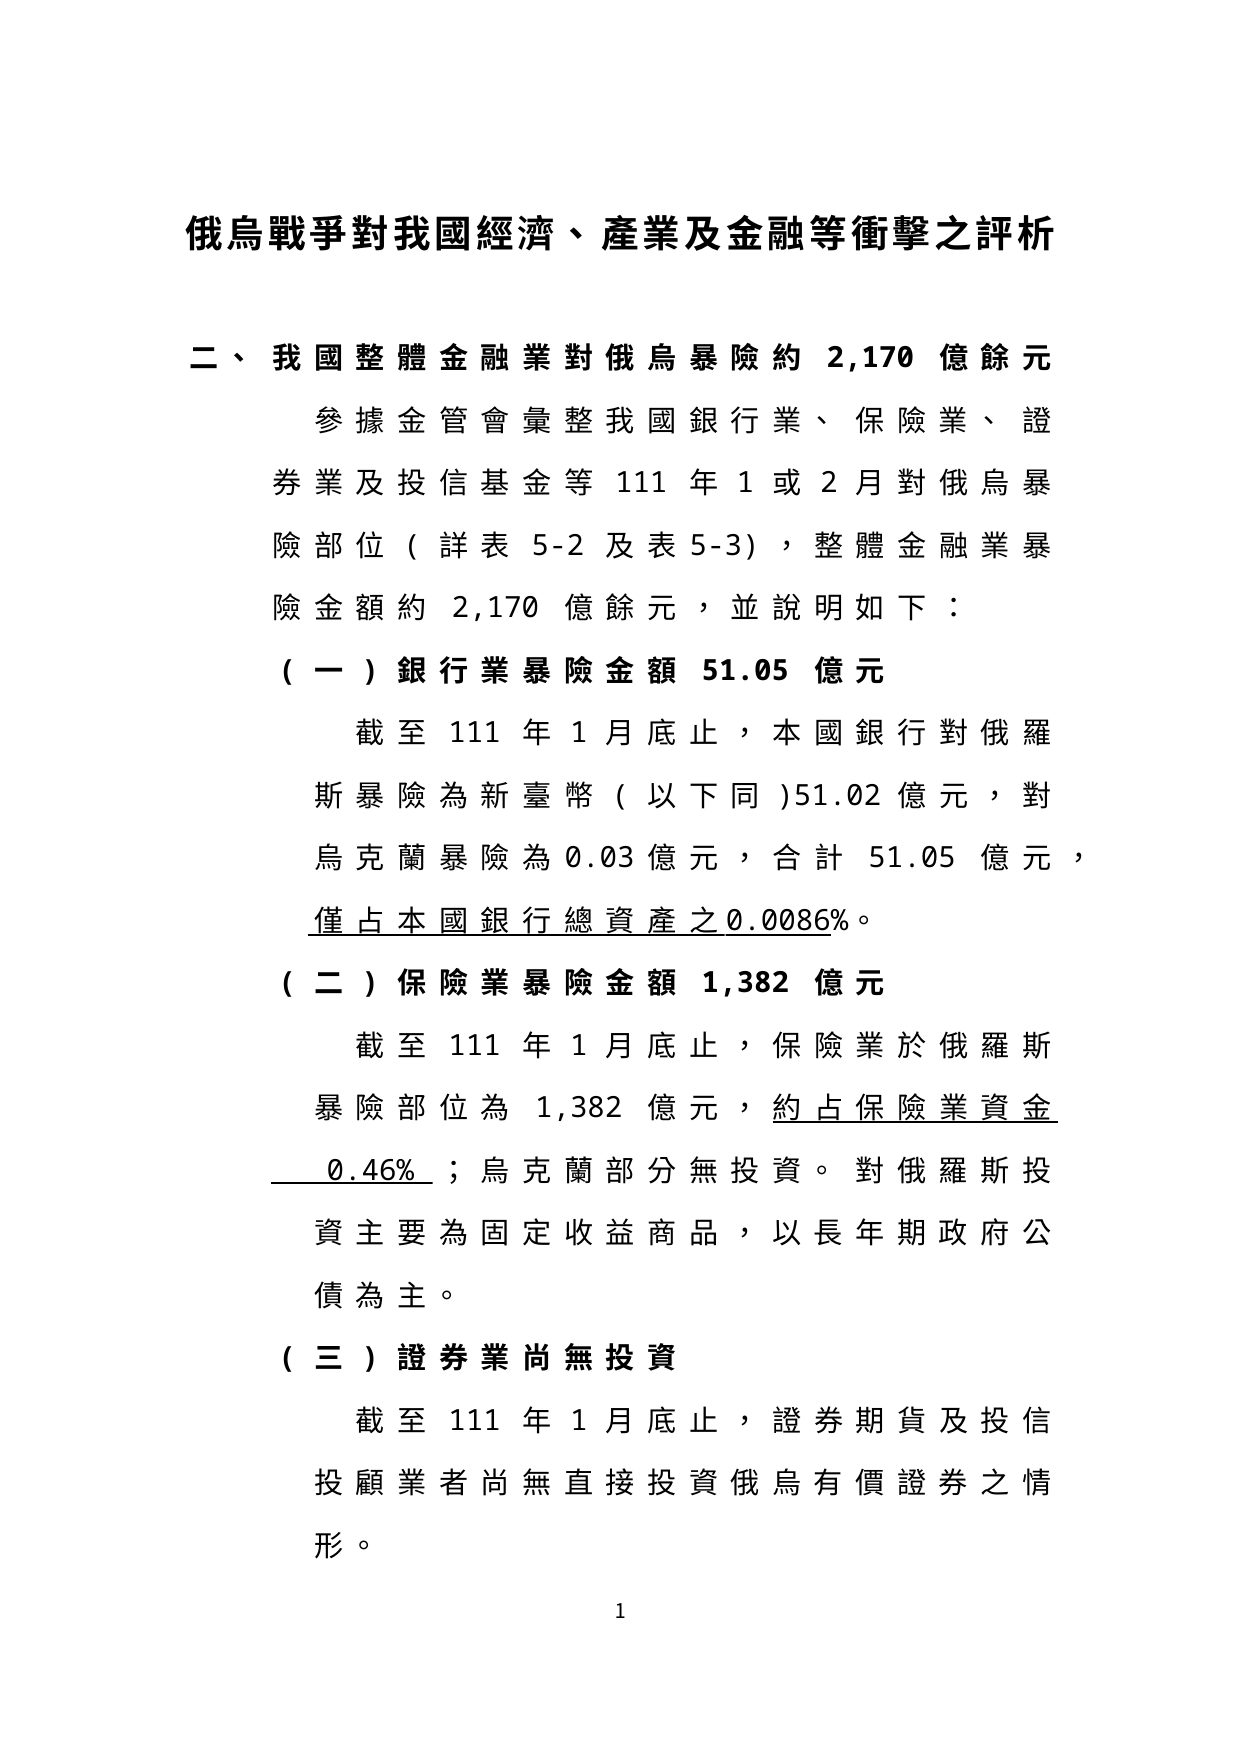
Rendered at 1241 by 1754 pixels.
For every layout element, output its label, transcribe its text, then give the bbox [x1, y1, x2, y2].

text 截至111年1月底止，保險業於俄羅斯暴險部位為1,382億元，約占保險業資金0.46%；烏克蘭部分無投資。對俄羅斯投資主要為固定收益商品，以長年期政府公債為主。 [271, 1002, 1058, 1314]
text (一)銀行業暴險金額51.05億元 [242, 627, 1058, 689]
text 截至111年1月底止，證券期貨及投信投顧業者尚無直接投資俄烏有價證券之情形。 [271, 1377, 1058, 1564]
text 二、我國整體金融業對俄烏暴險約2,170億餘元 [183, 314, 1058, 377]
text (二)保險業暴險金額1,382億元 [242, 939, 1058, 1002]
text 參據金管會彙整我國銀行業、保險業、證券業及投信基金等111年1或2月對俄烏暴險部位(詳表5-2及表5-3)，整體金融業暴險金額約2,170億餘元，並說明如下： [242, 377, 1058, 627]
text (三)證券業尚無投資 [242, 1314, 1058, 1377]
text 俄烏戰爭對我國經濟、產業及金融等衝擊之評析 [183, 189, 1058, 252]
text 截至111年1月底止，本國銀行對俄羅斯暴險為新臺幣(以下同)51.02億元，對烏克蘭暴險為0.03億元，合計51.05億元，僅占本國銀行總資產之0.0086%。 [271, 689, 1058, 939]
